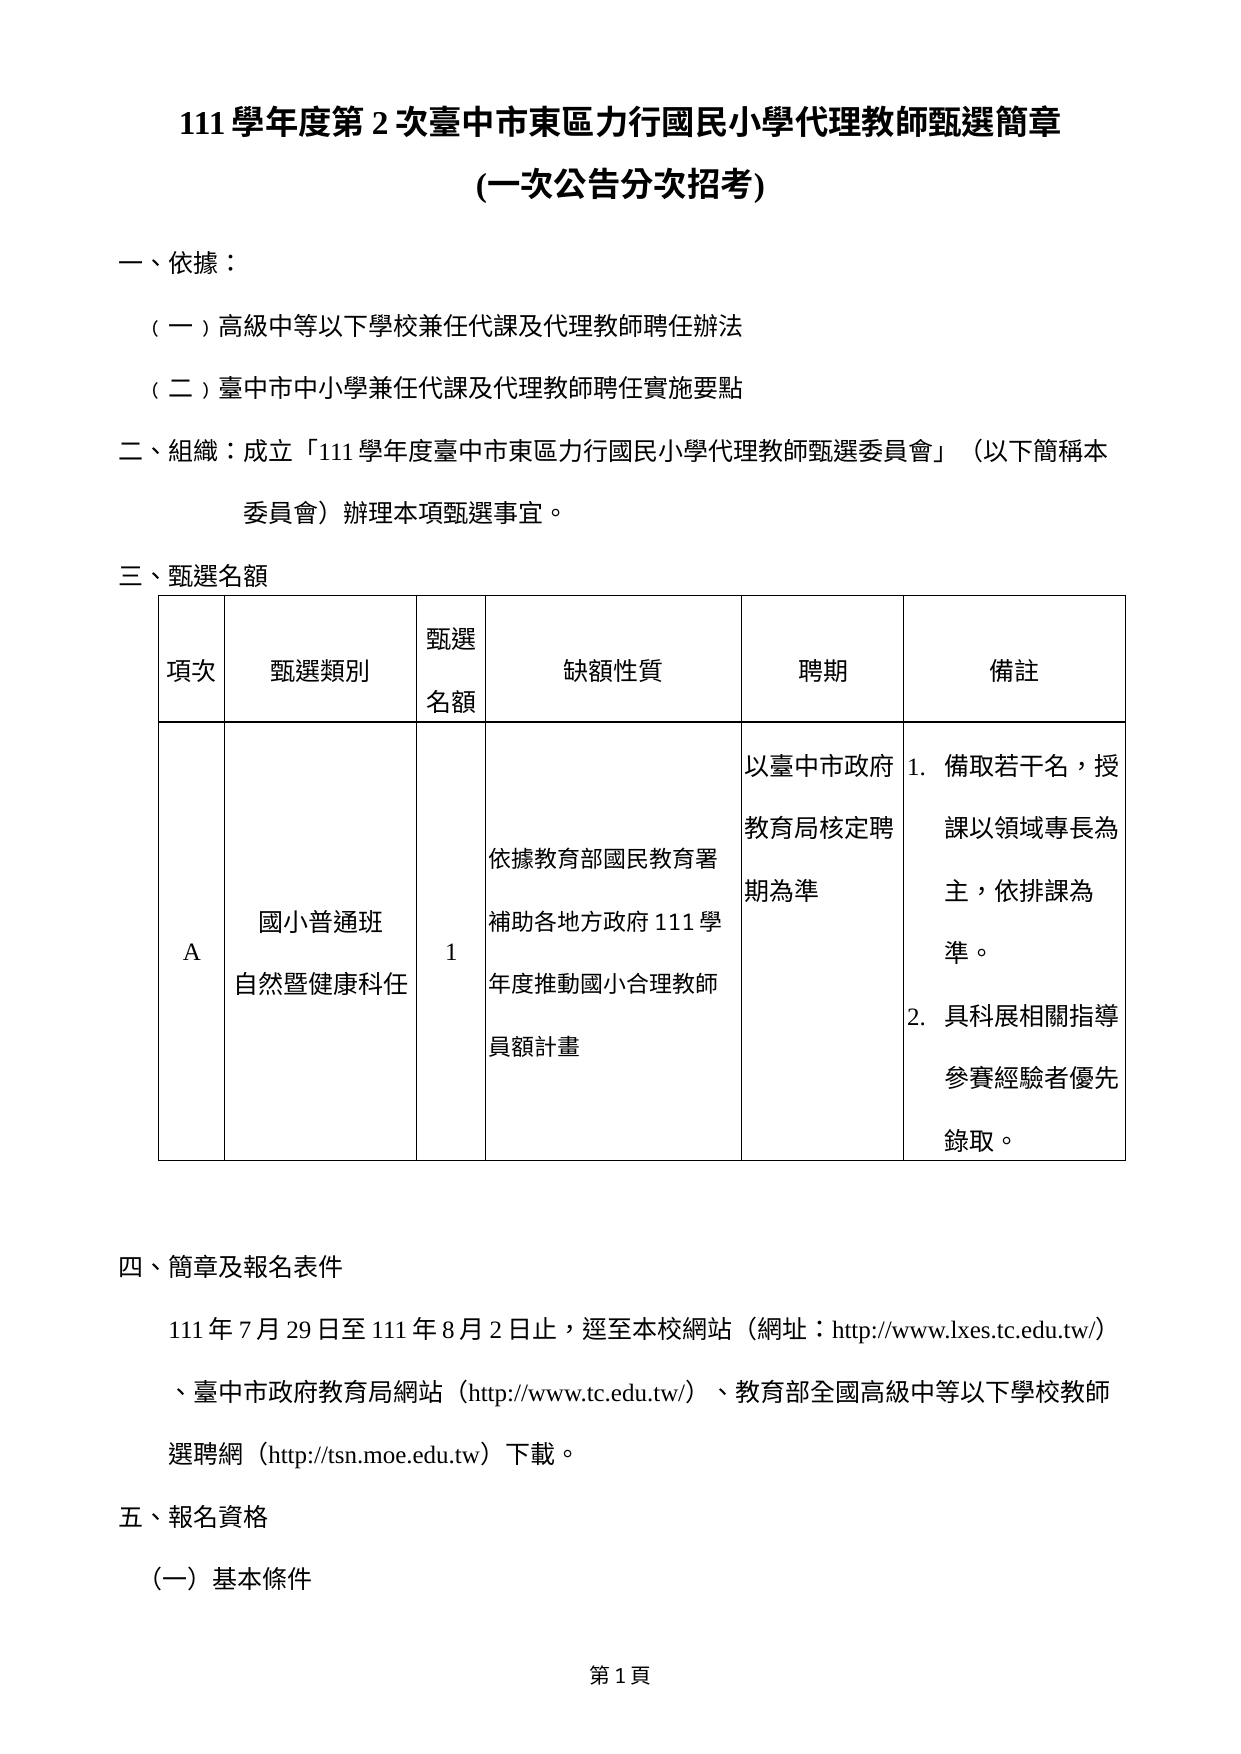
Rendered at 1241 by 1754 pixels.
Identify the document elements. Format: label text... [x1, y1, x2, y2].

table_cell 依據教育部國民教育署補助各地方政府111學年度推動國小合理教師員額計畫 [486, 723, 741, 1160]
text ﹙二﹚臺中市中小學兼任代課及代理教師聘任實施要點 [143, 345, 1122, 408]
table_cell 以臺中市政府教育局核定聘期為準 [742, 723, 903, 1160]
table_cell 1 [417, 723, 485, 1160]
text 二、組織：成立「111學年度臺中市東區力行國民小學代理教師甄選委員會」（以下簡稱本委員會）辦理本項甄選事宜。 [118, 408, 1122, 533]
text ﹙一﹚高級中等以下學校兼任代課及代理教師聘任辦法 [143, 283, 1122, 345]
table_header 聘期 [742, 596, 903, 721]
table_cell 備取若干名，授課以領域專長為主，依排課為準。 具科展相關指導參賽經驗者優先錄取。 [904, 723, 1125, 1160]
table_header 甄選類別 [225, 596, 416, 721]
text 111學年度第2次臺中市東區力行國民小學代理教師甄選簡章 [118, 78, 1122, 141]
text 四、簡章及報名表件 111年7月29日至111年8月2日止，逕至本校網站（網址：http://www.lxes.tc.edu.tw/）、臺中市政府教育局網站（http://www.tc.edu.tw/）、教育部全國高級中等以下學校教師選聘網（http://tsn.moe.edu.tw）下載。 [118, 1223, 1122, 1473]
text 一、依據： [118, 220, 1122, 283]
table_header 甄選 名額 [417, 596, 485, 721]
text (一次公告分次招考) [118, 141, 1122, 203]
table_cell A [159, 723, 224, 1160]
table_cell 國小普通班 自然暨健康科任 [225, 723, 416, 1160]
table_header 項次 [159, 596, 224, 721]
table_header 備註 [904, 596, 1125, 721]
text （一）基本條件 [118, 1536, 1122, 1598]
text 五、報名資格 [118, 1473, 1122, 1536]
table_header 缺額性質 [486, 596, 741, 721]
text 三、甄選名額 [118, 533, 1122, 595]
